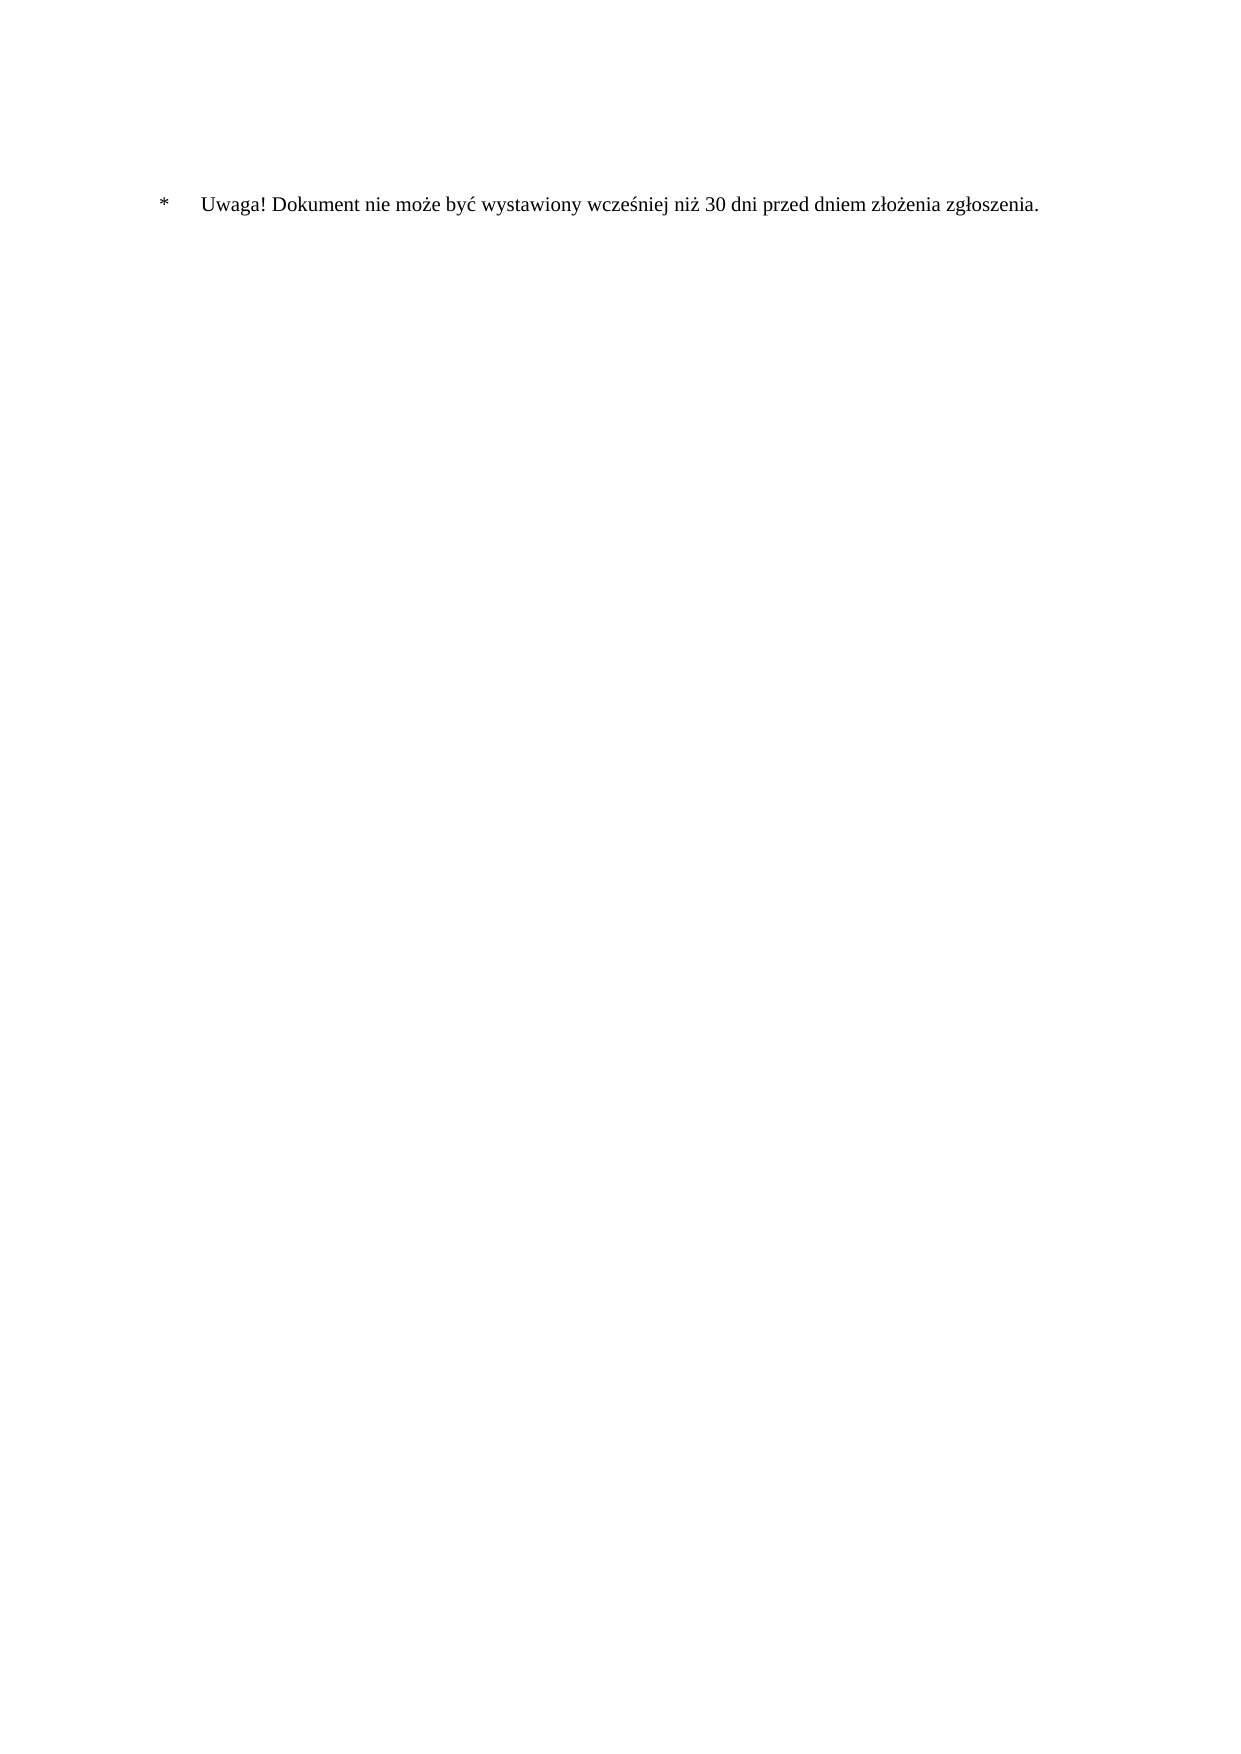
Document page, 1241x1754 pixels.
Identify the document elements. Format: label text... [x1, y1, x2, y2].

text * Uwaga! Dokument nie może być wystawiony wcześniej niż 30 dni przed dniem złożenia zgłoszenia. [159, 192, 1122, 216]
